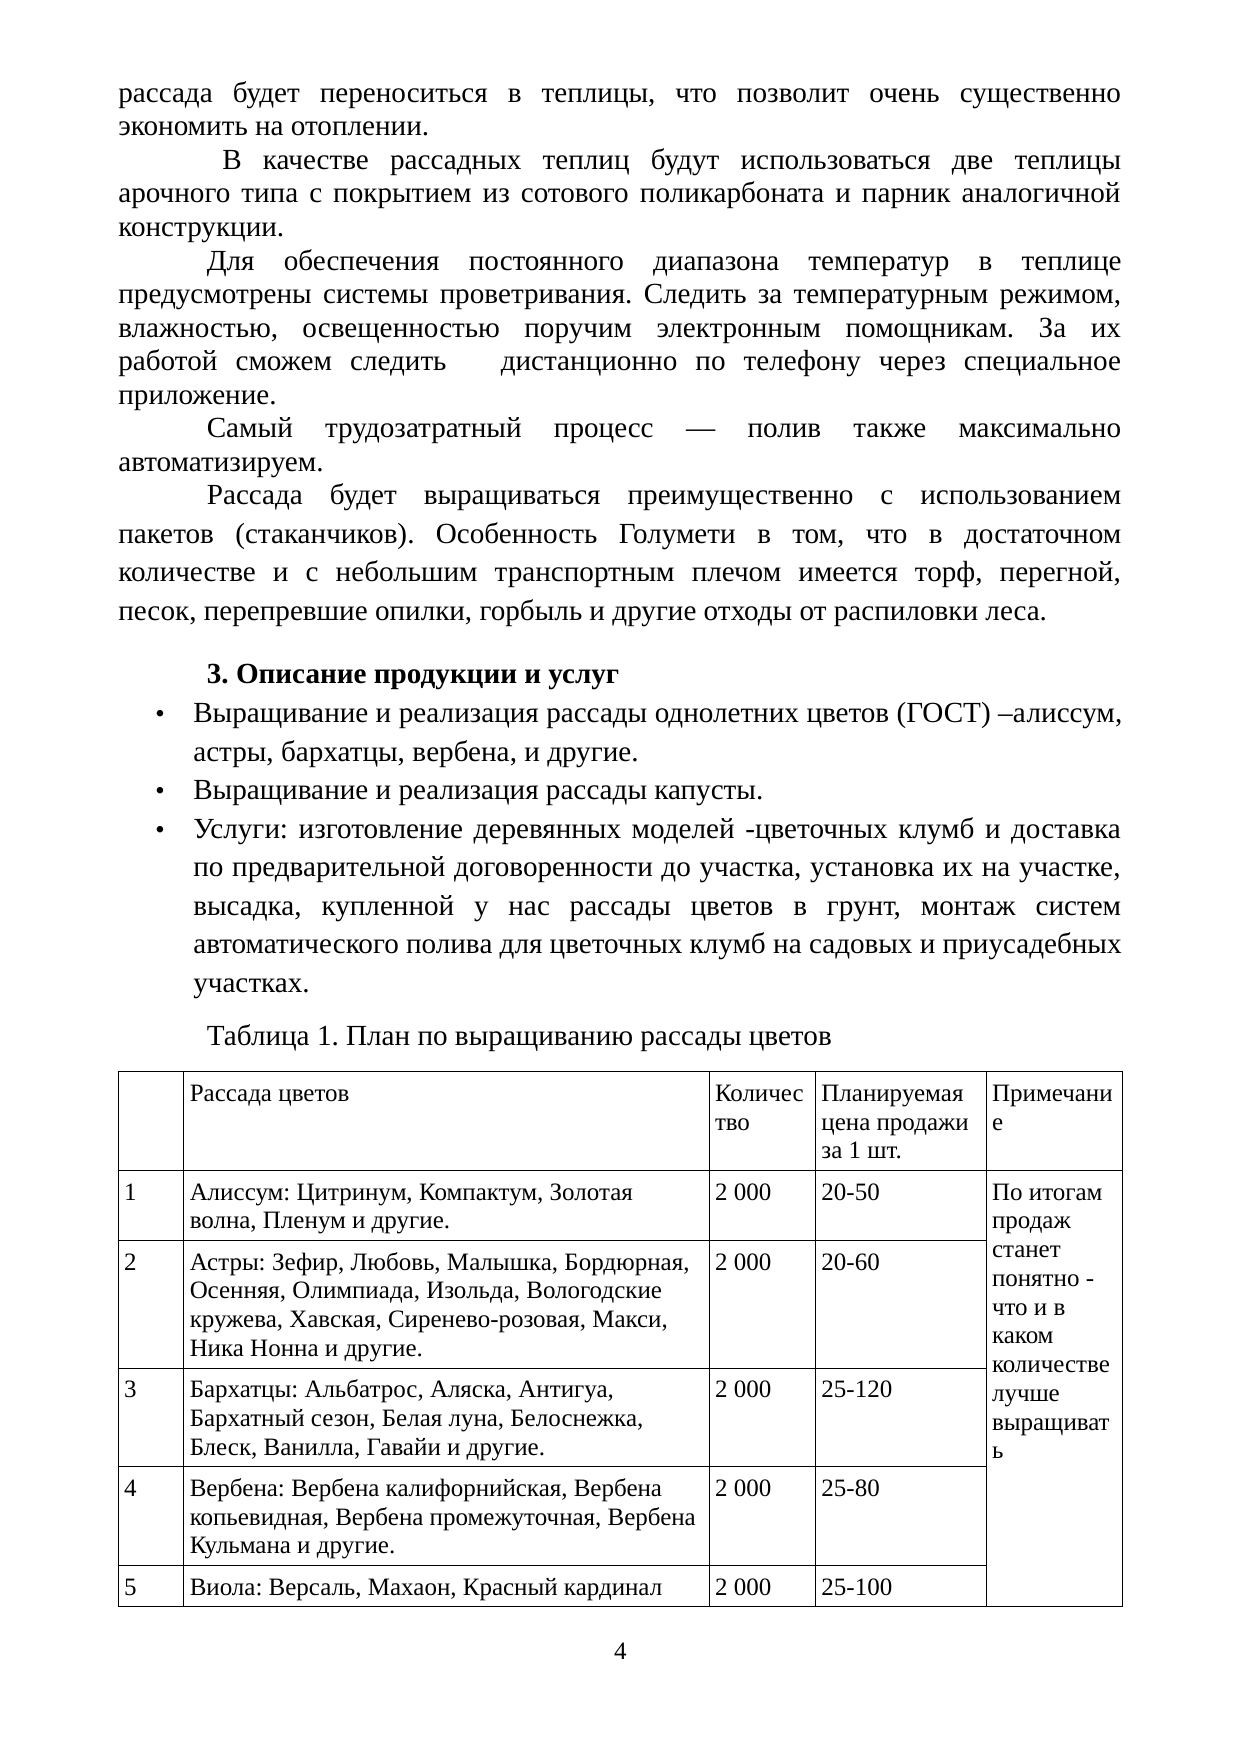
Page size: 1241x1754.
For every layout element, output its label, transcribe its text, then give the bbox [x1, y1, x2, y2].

table_cell 5 [119, 1566, 183, 1606]
table_cell 2 000 [710, 1171, 815, 1240]
list Выращивание и реализация рассады капусты. [156, 772, 1122, 806]
table_cell Виола: Версаль, Махаон, Красный кардинал [184, 1566, 709, 1606]
table_cell 2 000 [710, 1241, 815, 1367]
text рассада будет переноситься в теплицы, что позволит очень существенно экономить на отоплении. [118, 75, 1122, 142]
list Выращивание и реализация рассады однолетних цветов (ГОСТ) –алиссум, астры, бархатцы, вербена, и другие. [156, 695, 1122, 767]
list Услуги: изготовление деревянных моделей -цветочных клумб и доставка по предварительной договоренности до участка, установка их на участке, высадка, купленной у нас рассады цветов в грунт, монтаж систем автоматического полива для цветочных клумб на садовых и приусадебных участках. [156, 811, 1122, 998]
text Рассада будет выращиваться преимущественно с использованием пакетов (стаканчиков). Особенность Голумети в том, что в достаточном количестве и с небольшим транспортным плечом имеется торф, перегной, песок, перепревшие опилки, горбыль и другие отходы от распиловки леса. [118, 477, 1122, 627]
table_cell 1 [119, 1171, 183, 1240]
text Самый трудозатратный процесс — полив также максимально автоматизируем. [118, 410, 1122, 477]
table_header Примечание [987, 1072, 1122, 1170]
table_cell 25-80 [816, 1467, 986, 1565]
table_header [119, 1072, 183, 1170]
table_cell 20-50 [816, 1171, 986, 1240]
table_cell Алиссум: Цитринум, Компактум, Золотая волна, Пленум и другие. [184, 1171, 709, 1240]
table_cell По итогам продаж станет понятно - что и в каком количестве лучше выращивать [987, 1171, 1122, 1606]
table_cell Бархатцы: Альбатрос, Аляска, Антигуа, Бархатный сезон, Белая луна, Белоснежка, Блеск, Ванилла, Гавайи и другие. [184, 1369, 709, 1466]
table_cell 25-120 [816, 1369, 986, 1466]
table_cell Астры: Зефир, Любовь, Малышка, Бордюрная, Осенняя, Олимпиада, Изольда, Вологодские кружева, Хавская, Сиренево-розовая, Макси, Ника Нонна и другие. [184, 1241, 709, 1367]
table_cell 2 000 [710, 1369, 815, 1466]
text В качестве рассадных теплиц будут использоваться две теплицы арочного типа с покрытием из сотового поликарбоната и парник аналогичной конструкции. [118, 142, 1122, 243]
table_header Рассада цветов [184, 1072, 709, 1170]
text Таблица 1. План по выращиванию рассады цветов [118, 1018, 1122, 1052]
table_cell 4 [119, 1467, 183, 1565]
table_header Планируемая цена продажи за 1 шт. [816, 1072, 986, 1170]
table_cell 2 [119, 1241, 183, 1367]
text 3. Описание продукции и услуг [118, 657, 1122, 690]
text Для обеспечения постоянного диапазона температур в теплице предусмотрены системы проветривания. Следить за температурным режимом, влажностью, освещенностью поручим электронным помощникам. За их работой сможем следить дистанционно по телефону через специальное приложение. [118, 243, 1122, 410]
table_cell 2 000 [710, 1467, 815, 1565]
table_cell 20-60 [816, 1241, 986, 1367]
table_cell Вербена: Вербена калифорнийская, Вербена копьевидная, Вербена промежуточная, Вербена Кульмана и другие. [184, 1467, 709, 1565]
table_header Количество [710, 1072, 815, 1170]
table_cell 25-100 [816, 1566, 986, 1606]
table_cell 2 000 [710, 1566, 815, 1606]
table_cell 3 [119, 1369, 183, 1466]
